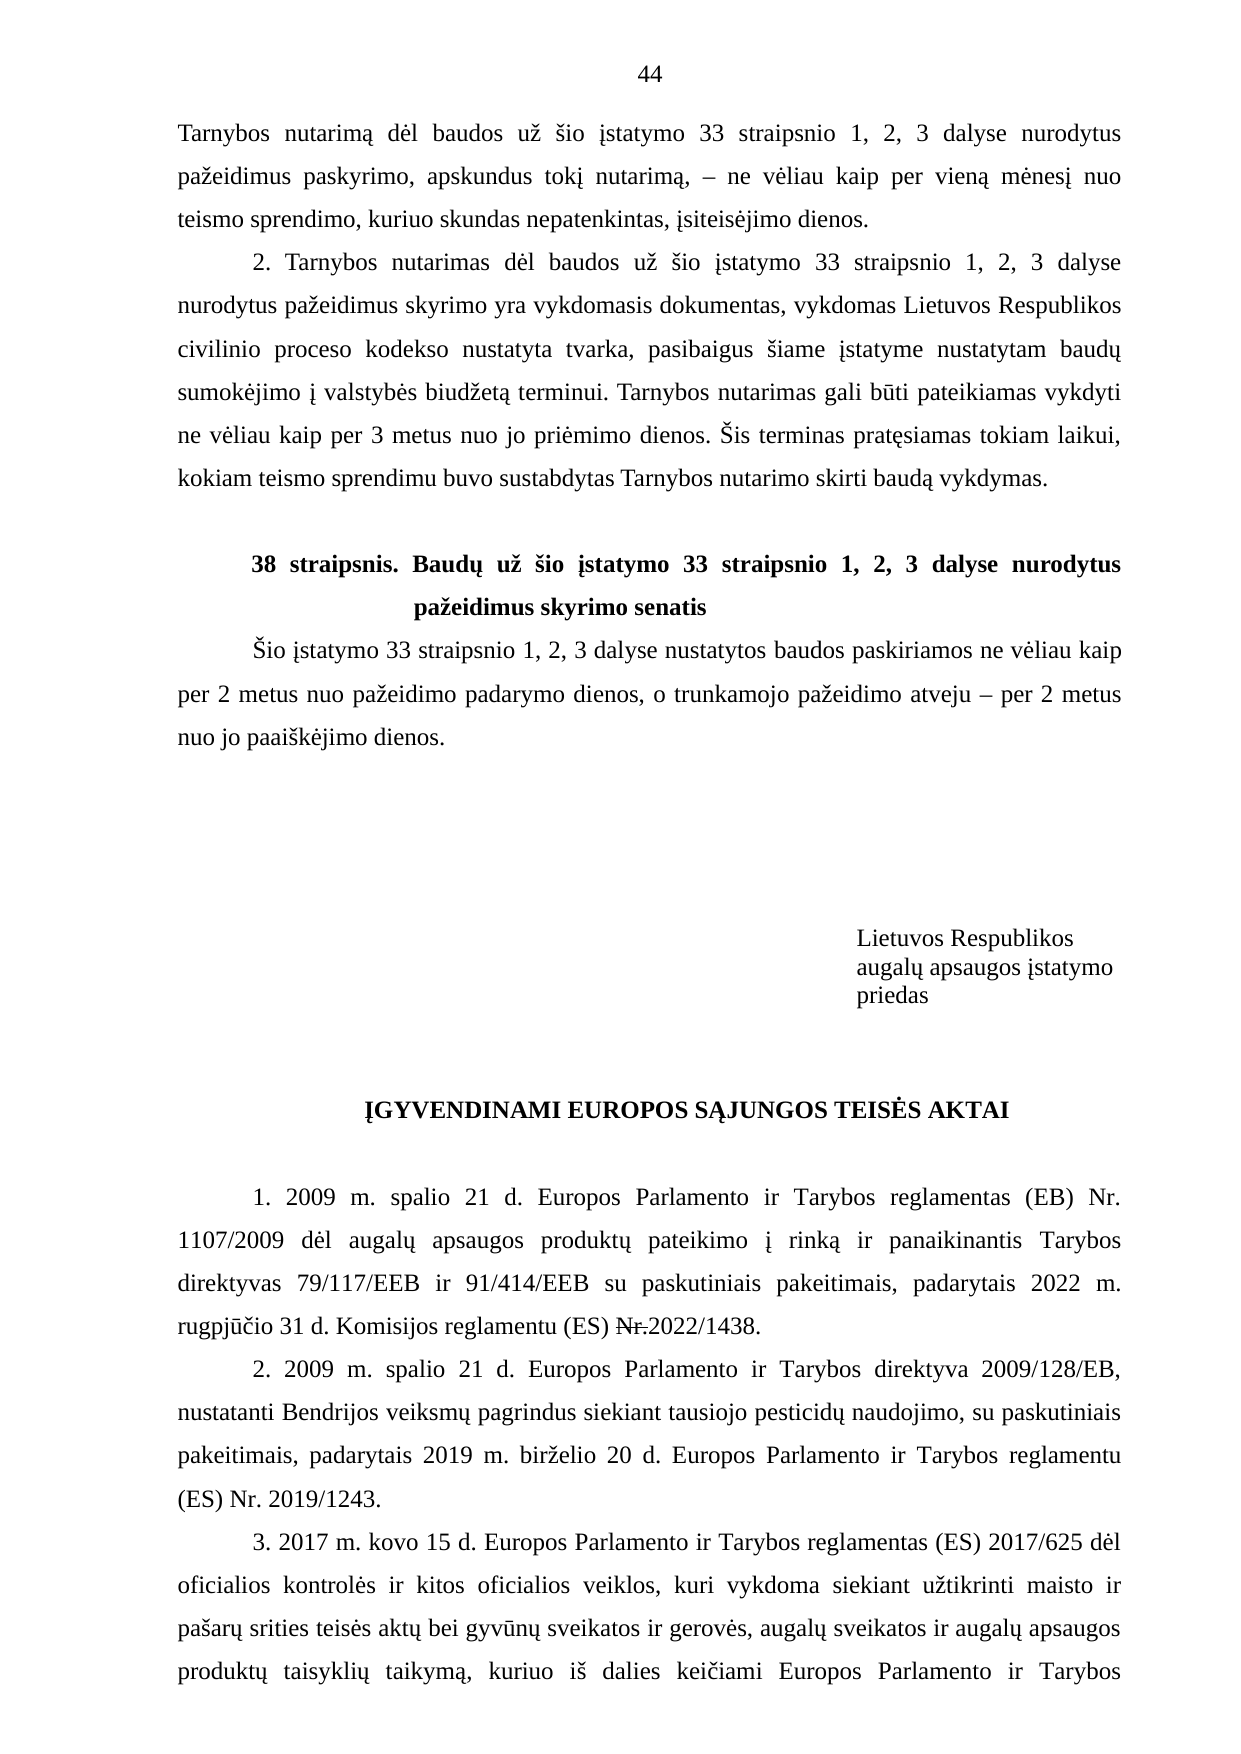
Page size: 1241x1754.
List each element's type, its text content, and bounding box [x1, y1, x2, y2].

text 3. 2017 m. kovo 15 d. Europos Parlamento ir Tarybos reglamentas (ES) 2017/625 dėl oficialios kontrolės ir kitos oficialios veiklos, kuri vykdoma siekiant užtikrinti maisto ir pašarų srities teisės aktų bei gyvūnų sveikatos ir gerovės, augalų sveikatos ir augalų apsaugos produktų taisyklių taikymą, kuriuo iš dalies keičiami Europos Parlamento ir Tarybos [177, 1527, 1122, 1685]
text 2. Tarnybos nutarimas dėl baudos už šio įstatymo 33 straipsnio 1, 2, 3 dalyse nurodytus pažeidimus skyrimo yra vykdomasis dokumentas, vykdomas Lietuvos Respublikos civilinio proceso kodekso nustatyta tvarka, pasibaigus šiame įstatyme nustatytam baudų sumokėjimo į valstybės biudžetą terminui. Tarnybos nutarimas gali būti pateikiamas vykdyti ne vėliau kaip per 3 metus nuo jo priėmimo dienos. Šis terminas pratęsiamas tokiam laikui, kokiam teismo sprendimu buvo sustabdytas Tarnybos nutarimo skirti baudą vykdymas. [177, 247, 1122, 492]
text ĮGYVENDINAMI EUROPOS SĄJUNGOS TEISĖS AKTAI [177, 1096, 1122, 1124]
text Šio įstatymo 33 straipsnio 1, 2, 3 dalyse nustatytos baudos paskiriamos ne vėliau kaip per 2 metus nuo pažeidimo padarymo dienos, o trunkamojo pažeidimo atveju – per 2 metus nuo jo paaiškėjimo dienos. [177, 636, 1122, 751]
text Tarnybos nutarimą dėl baudos už šio įstatymo 33 straipsnio 1, 2, 3 dalyse nurodytus pažeidimus paskyrimo, apskundus tokį nutarimą, – ne vėliau kaip per vieną mėnesį nuo teismo sprendimo, kuriuo skundas nepatenkintas, įsiteisėjimo dienos. [177, 118, 1122, 233]
text priedas [856, 981, 1122, 1009]
text 38 straipsnis. Baudų už šio įstatymo 33 straipsnio 1, 2, 3 dalyse nurodytus pažeidimus skyrimo senatis [251, 549, 1122, 621]
text Lietuvos Respublikos [856, 923, 1122, 952]
text augalų apsaugos įstatymo [856, 952, 1122, 981]
text 1. 2009 m. spalio 21 d. Europos Parlamento ir Tarybos reglamentas (EB) Nr. 1107/2009 dėl augalų apsaugos produktų pateikimo į rinką ir panaikinantis Tarybos direktyvas 79/117/EEB ir 91/414/EEB su paskutiniais pakeitimais, padarytais 2022 m. rugpjūčio 31 d. Komisijos reglamentu (ES) Nr.2022/1438. [177, 1182, 1122, 1340]
text 2. 2009 m. spalio 21 d. Europos Parlamento ir Tarybos direktyva 2009/128/EB, nustatanti Bendrijos veiksmų pagrindus siekiant tausiojo pesticidų naudojimo, su paskutiniais pakeitimais, padarytais 2019 m. birželio 20 d. Europos Parlamento ir Tarybos reglamentu (ES) Nr. 2019/1243. [177, 1354, 1122, 1512]
